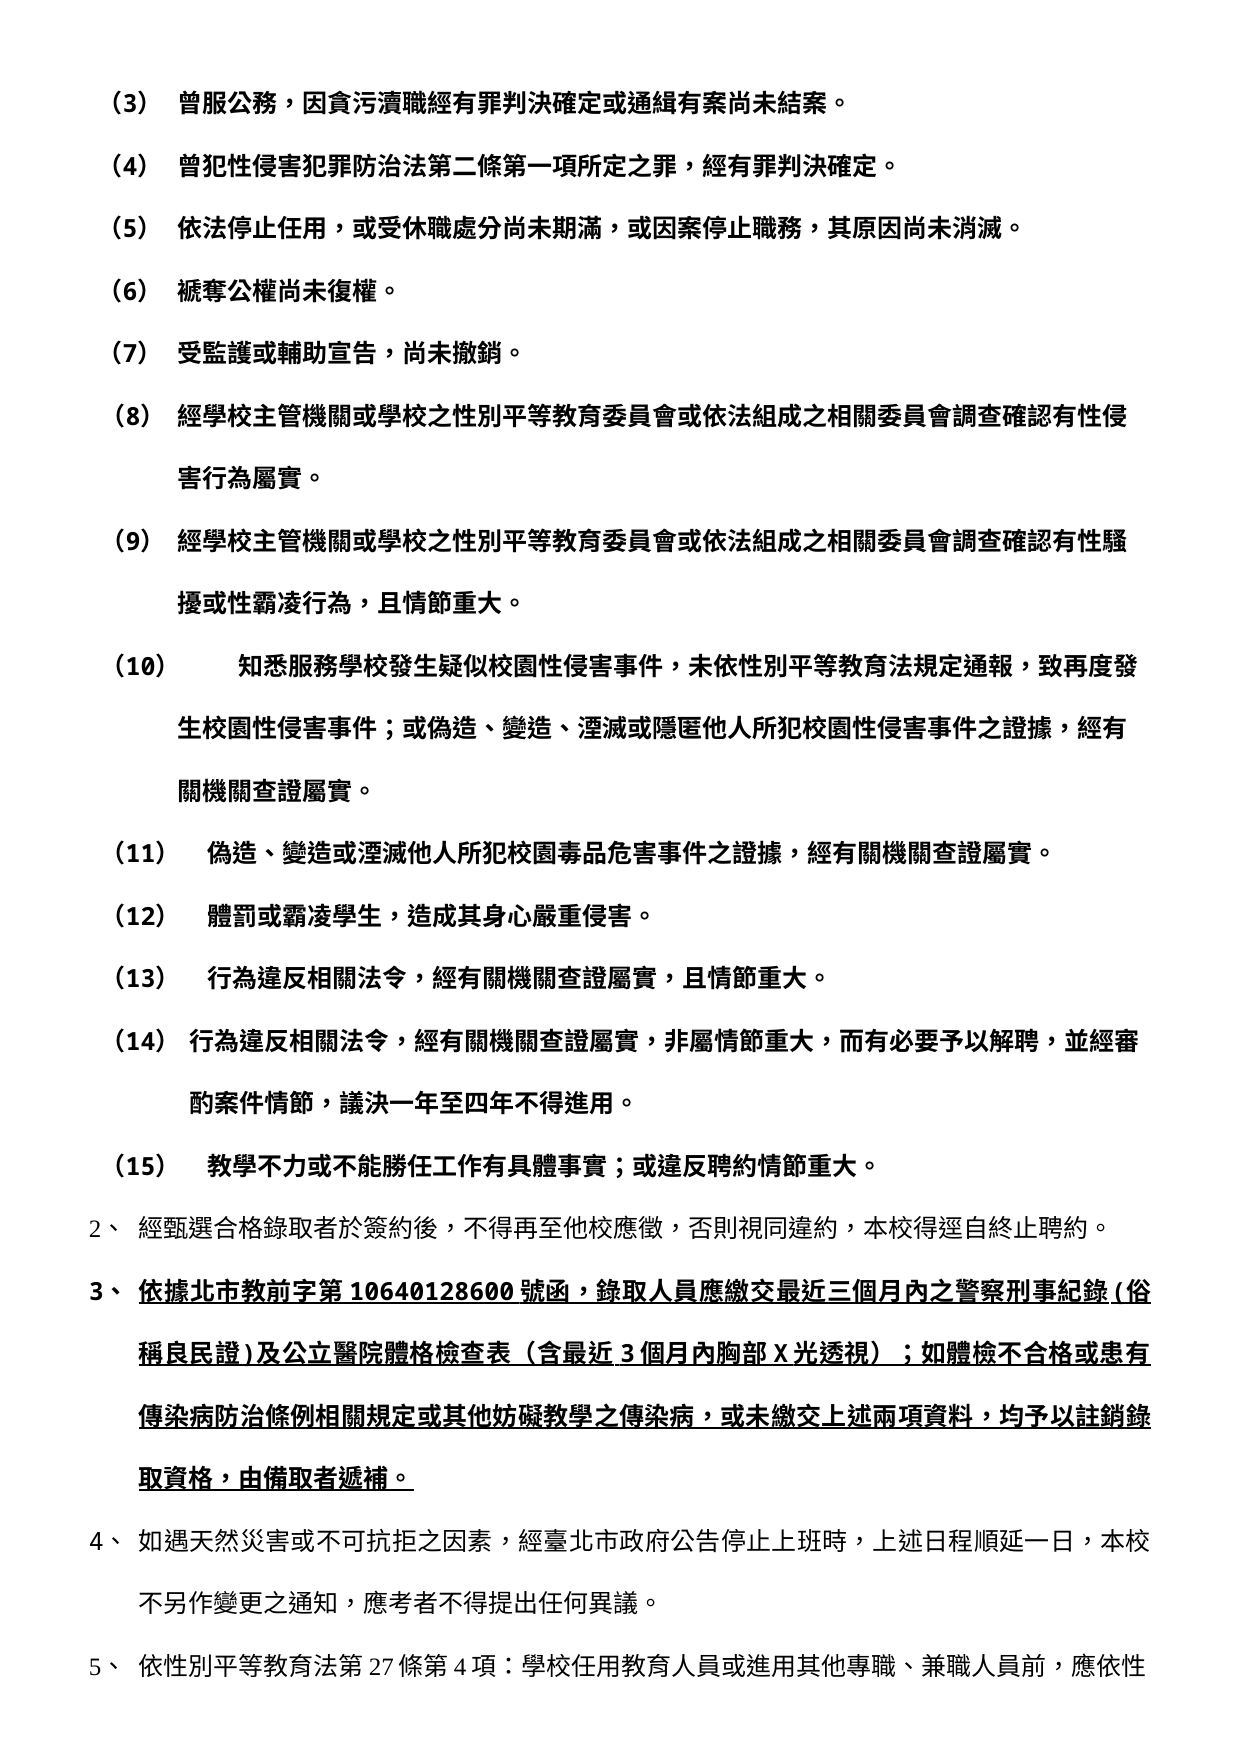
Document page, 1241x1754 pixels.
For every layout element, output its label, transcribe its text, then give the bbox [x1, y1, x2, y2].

list 曾服公務，因貪污瀆職經有罪判決確定或通緝有案尚未結案。 [97, 60, 1152, 122]
list 依性別平等教育法第27條第4項：學校任用教育人員或進用其他專職、兼職人員前，應依性 [89, 1622, 1152, 1685]
list 如遇天然災害或不可抗拒之因素，經臺北市政府公告停止上班時，上述日程順延一日，本校不另作變更之通知，應考者不得提出任何異議。 [89, 1497, 1152, 1622]
list 教學不力或不能勝任工作有具體事實；或違反聘約情節重大。 [100, 1122, 1152, 1185]
list 偽造、變造或湮滅他人所犯校園毒品危害事件之證據，經有關機關查證屬實。 [100, 810, 1152, 872]
list 經學校主管機關或學校之性別平等教育委員會或依法組成之相關委員會調查確認有性騷擾或性霸凌行為，且情節重大。 [100, 497, 1152, 622]
list 受監護或輔助宣告，尚未撤銷。 [97, 310, 1152, 372]
list 經學校主管機關或學校之性別平等教育委員會或依法組成之相關委員會調查確認有性侵害行為屬實。 [100, 372, 1152, 497]
list 行為違反相關法令，經有關機關查證屬實，非屬情節重大，而有必要予以解聘，並經審酌案件情節，議決一年至四年不得進用。 [100, 997, 1152, 1122]
list 知悉服務學校發生疑似校園性侵害事件，未依性別平等教育法規定通報，致再度發生校園性侵害事件；或偽造、變造、湮滅或隱匿他人所犯校園性侵害事件之證據，經有關機關查證屬實。 [100, 622, 1152, 810]
list 依據北市教前字第10640128600號函，錄取人員應繳交最近三個月內之警察刑事紀錄(俗稱良民證)及公立醫院體格檢查表（含最近3個月內胸部X光透視）；如體檢不合格或患有傳染病防治條例相關規定或其他妨礙教學之傳染病，或未繳交上述兩項資料，均予以註銷錄取資格，由備取者遞補。 [89, 1247, 1152, 1497]
list 褫奪公權尚未復權。 [97, 247, 1152, 310]
list 依法停止任用，或受休職處分尚未期滿，或因案停止職務，其原因尚未消滅。 [97, 185, 1152, 247]
list 曾犯性侵害犯罪防治法第二條第一項所定之罪，經有罪判決確定。 [97, 122, 1152, 185]
list 行為違反相關法令，經有關機關查證屬實，且情節重大。 [100, 935, 1152, 997]
list 體罰或霸凌學生，造成其身心嚴重侵害。 [100, 872, 1152, 935]
list 經甄選合格錄取者於簽約後，不得再至他校應徵，否則視同違約，本校得逕自終止聘約。 [89, 1185, 1152, 1247]
